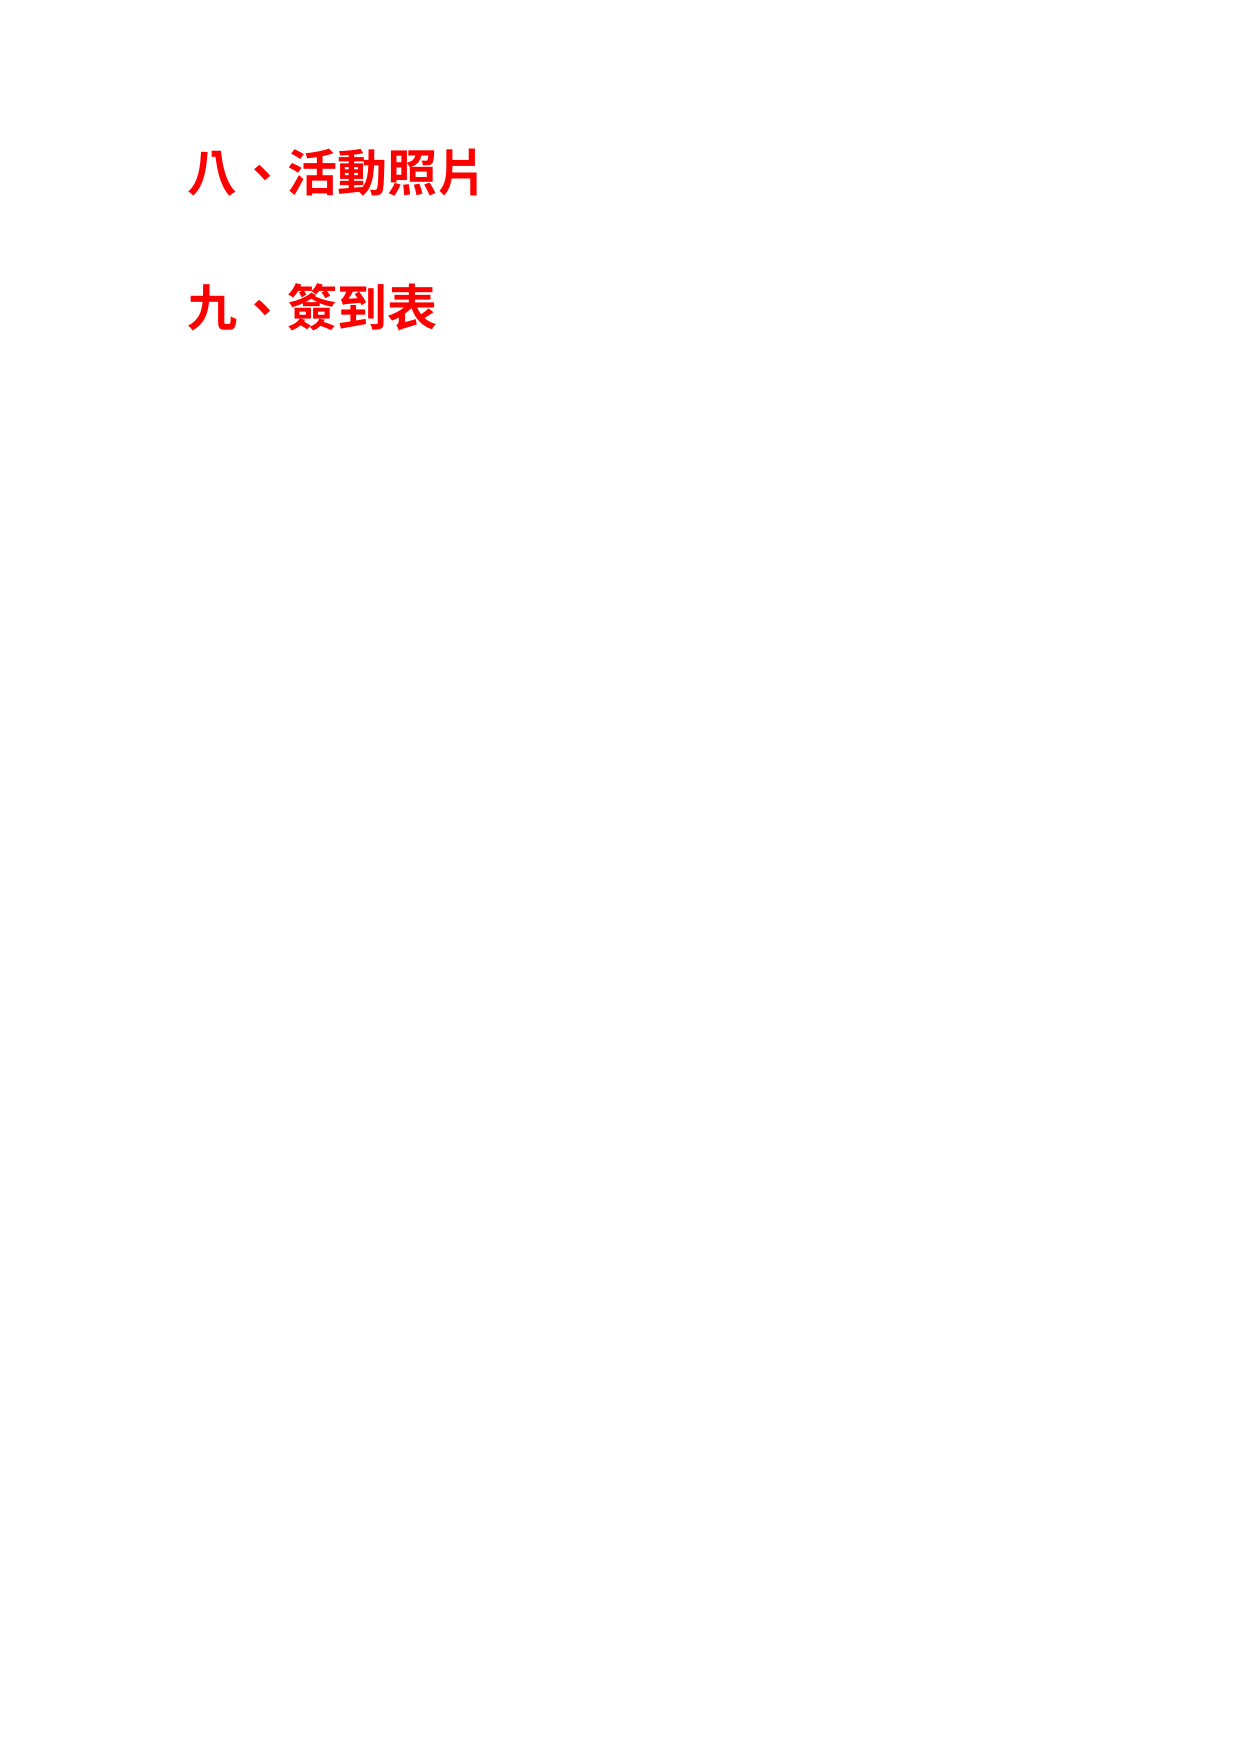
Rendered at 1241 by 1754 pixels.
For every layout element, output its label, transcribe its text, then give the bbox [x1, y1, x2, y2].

text 九、簽到表 [187, 232, 1053, 357]
text 八、活動照片 [187, 96, 1053, 221]
